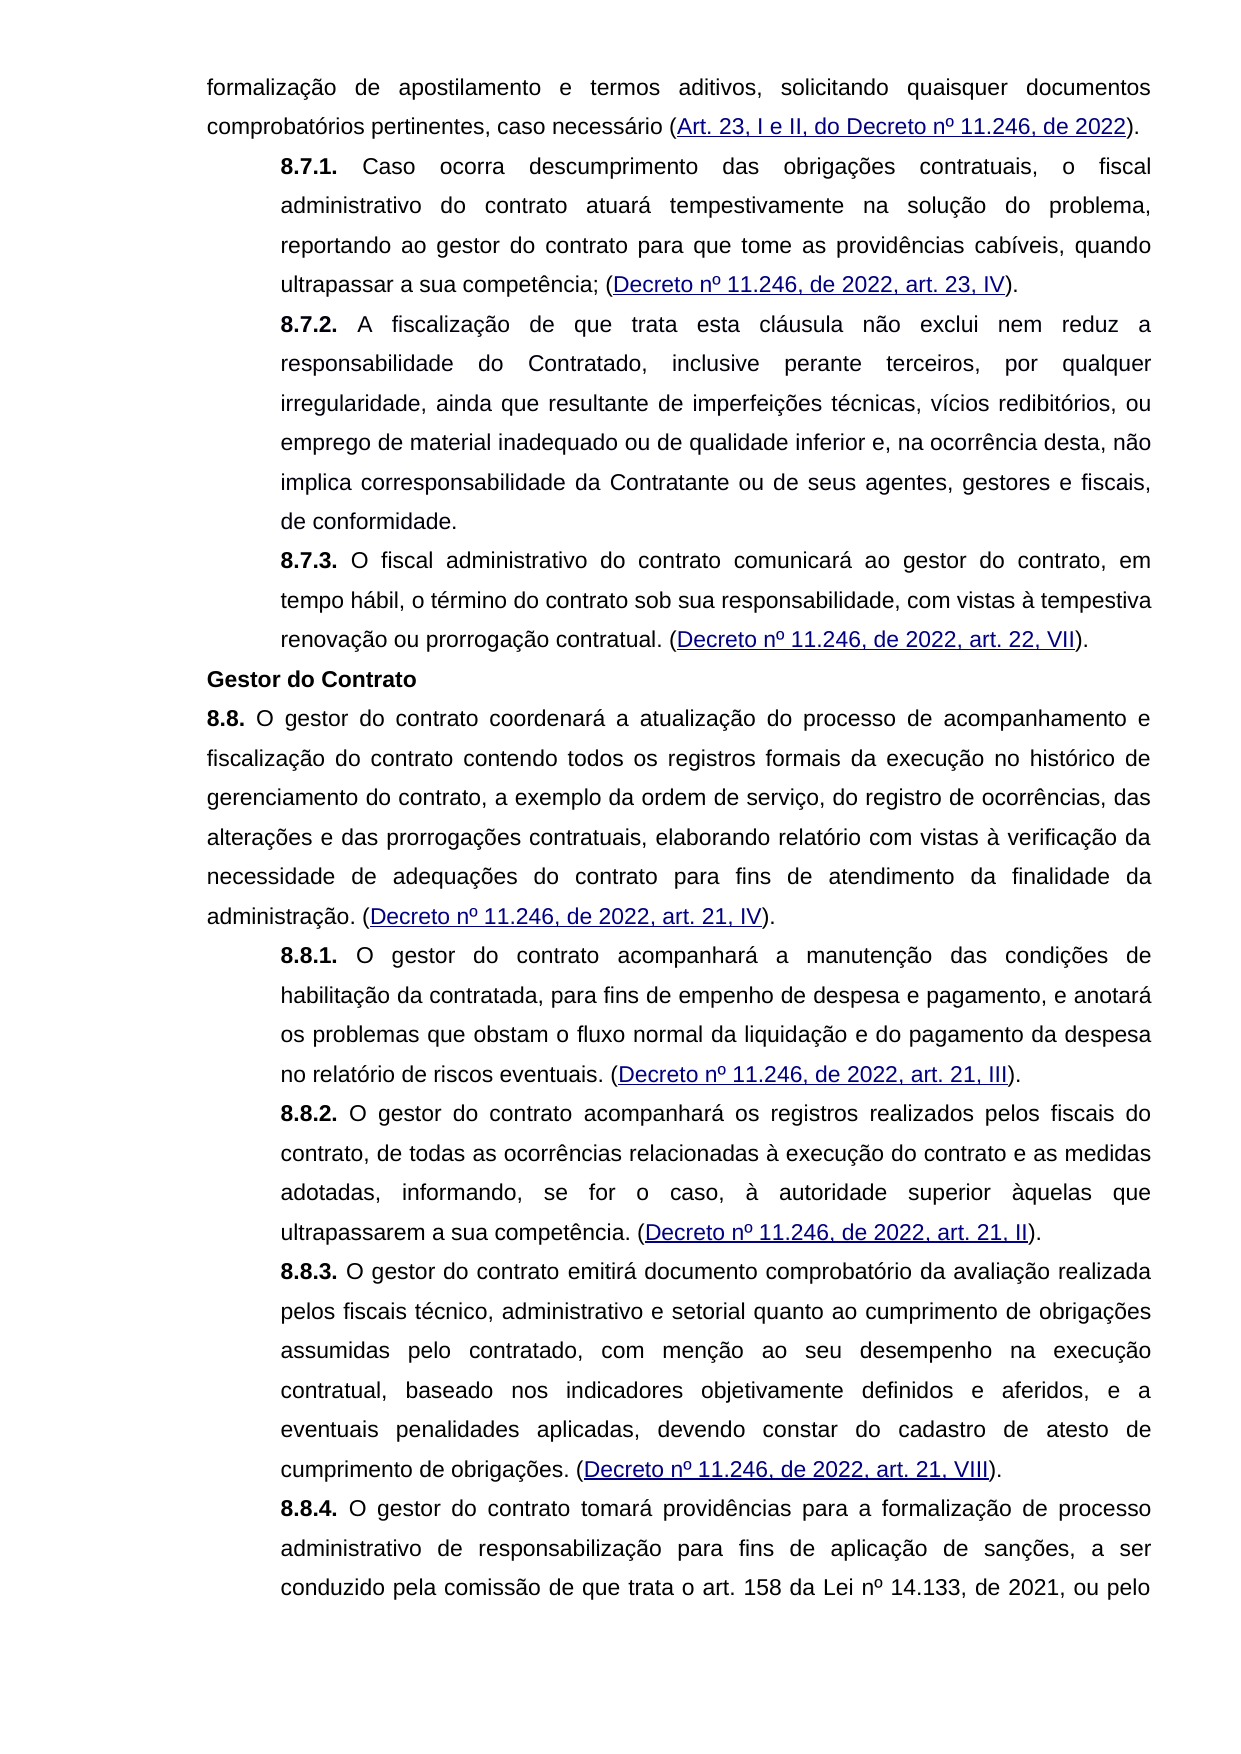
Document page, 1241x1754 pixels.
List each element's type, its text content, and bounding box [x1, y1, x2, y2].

text 8.8. O gestor do contrato coordenará a atualização do processo de acompanhamento e fiscalização do contrato contendo todos os registros formais da execução no histórico de gerenciamento do contrato, a exemplo da ordem de serviço, do registro de ocorrências, das alterações e das prorrogações contratuais, elaborando relatório com vistas à verificação da necessidade de adequações do contrato para fins de atendimento da finalidade da administração. (Decreto nº 11.246, de 2022, art. 21, IV). [207, 705, 1152, 929]
text formalização de apostilamento e termos aditivos, solicitando quaisquer documentos comprobatórios pertinentes, caso necessário (Art. 23, I e II, do Decreto nº 11.246, de 2022). [207, 74, 1152, 139]
text 8.7.2. A fiscalização de que trata esta cláusula não exclui nem reduz a responsabilidade do Contratado, inclusive perante terceiros, por qualquer irregularidade, ainda que resultante de imperfeições técnicas, vícios redibitórios, ou emprego de material inadequado ou de qualidade inferior e, na ocorrência desta, não implica corresponsabilidade da Contratante ou de seus agentes, gestores e fiscais, de conformidade. [280, 311, 1152, 534]
text 8.7.1. Caso ocorra descumprimento das obrigações contratuais, o fiscal administrativo do contrato atuará tempestivamente na solução do problema, reportando ao gestor do contrato para que tome as providências cabíveis, quando ultrapassar a sua competência; (Decreto nº 11.246, de 2022, art. 23, IV). [280, 153, 1152, 297]
text 8.8.3. O gestor do contrato emitirá documento comprobatório da avaliação realizada pelos fiscais técnico, administrativo e setorial quanto ao cumprimento de obrigações assumidas pelo contratado, com menção ao seu desempenho na execução contratual, baseado nos indicadores objetivamente definidos e aferidos, e a eventuais penalidades aplicadas, devendo constar do cadastro de atesto de cumprimento de obrigações. (Decreto nº 11.246, de 2022, art. 21, VIII). [280, 1258, 1152, 1482]
text 8.7.3. O fiscal administrativo do contrato comunicará ao gestor do contrato, em tempo hábil, o término do contrato sob sua responsabilidade, com vistas à tempestiva renovação ou prorrogação contratual. (Decreto nº 11.246, de 2022, art. 22, VII). [280, 547, 1152, 653]
text 8.8.1. O gestor do contrato acompanhará a manutenção das condições de habilitação da contratada, para fins de empenho de despesa e pagamento, e anotará os problemas que obstam o fluxo normal da liquidação e do pagamento da despesa no relatório de riscos eventuais. (Decreto nº 11.246, de 2022, art. 21, III). [280, 942, 1152, 1087]
text 8.8.4. O gestor do contrato tomará providências para a formalização de processo administrativo de responsabilização para fins de aplicação de sanções, a ser conduzido pela comissão de que trata o art. 158 da Lei nº 14.133, de 2021, ou pelo [280, 1495, 1152, 1600]
text 8.8.2. O gestor do contrato acompanhará os registros realizados pelos fiscais do contrato, de todas as ocorrências relacionadas à execução do contrato e as medidas adotadas, informando, se for o caso, à autoridade superior àquelas que ultrapassarem a sua competência. (Decreto nº 11.246, de 2022, art. 21, II). [280, 1100, 1152, 1245]
text Gestor do Contrato [207, 666, 1152, 692]
